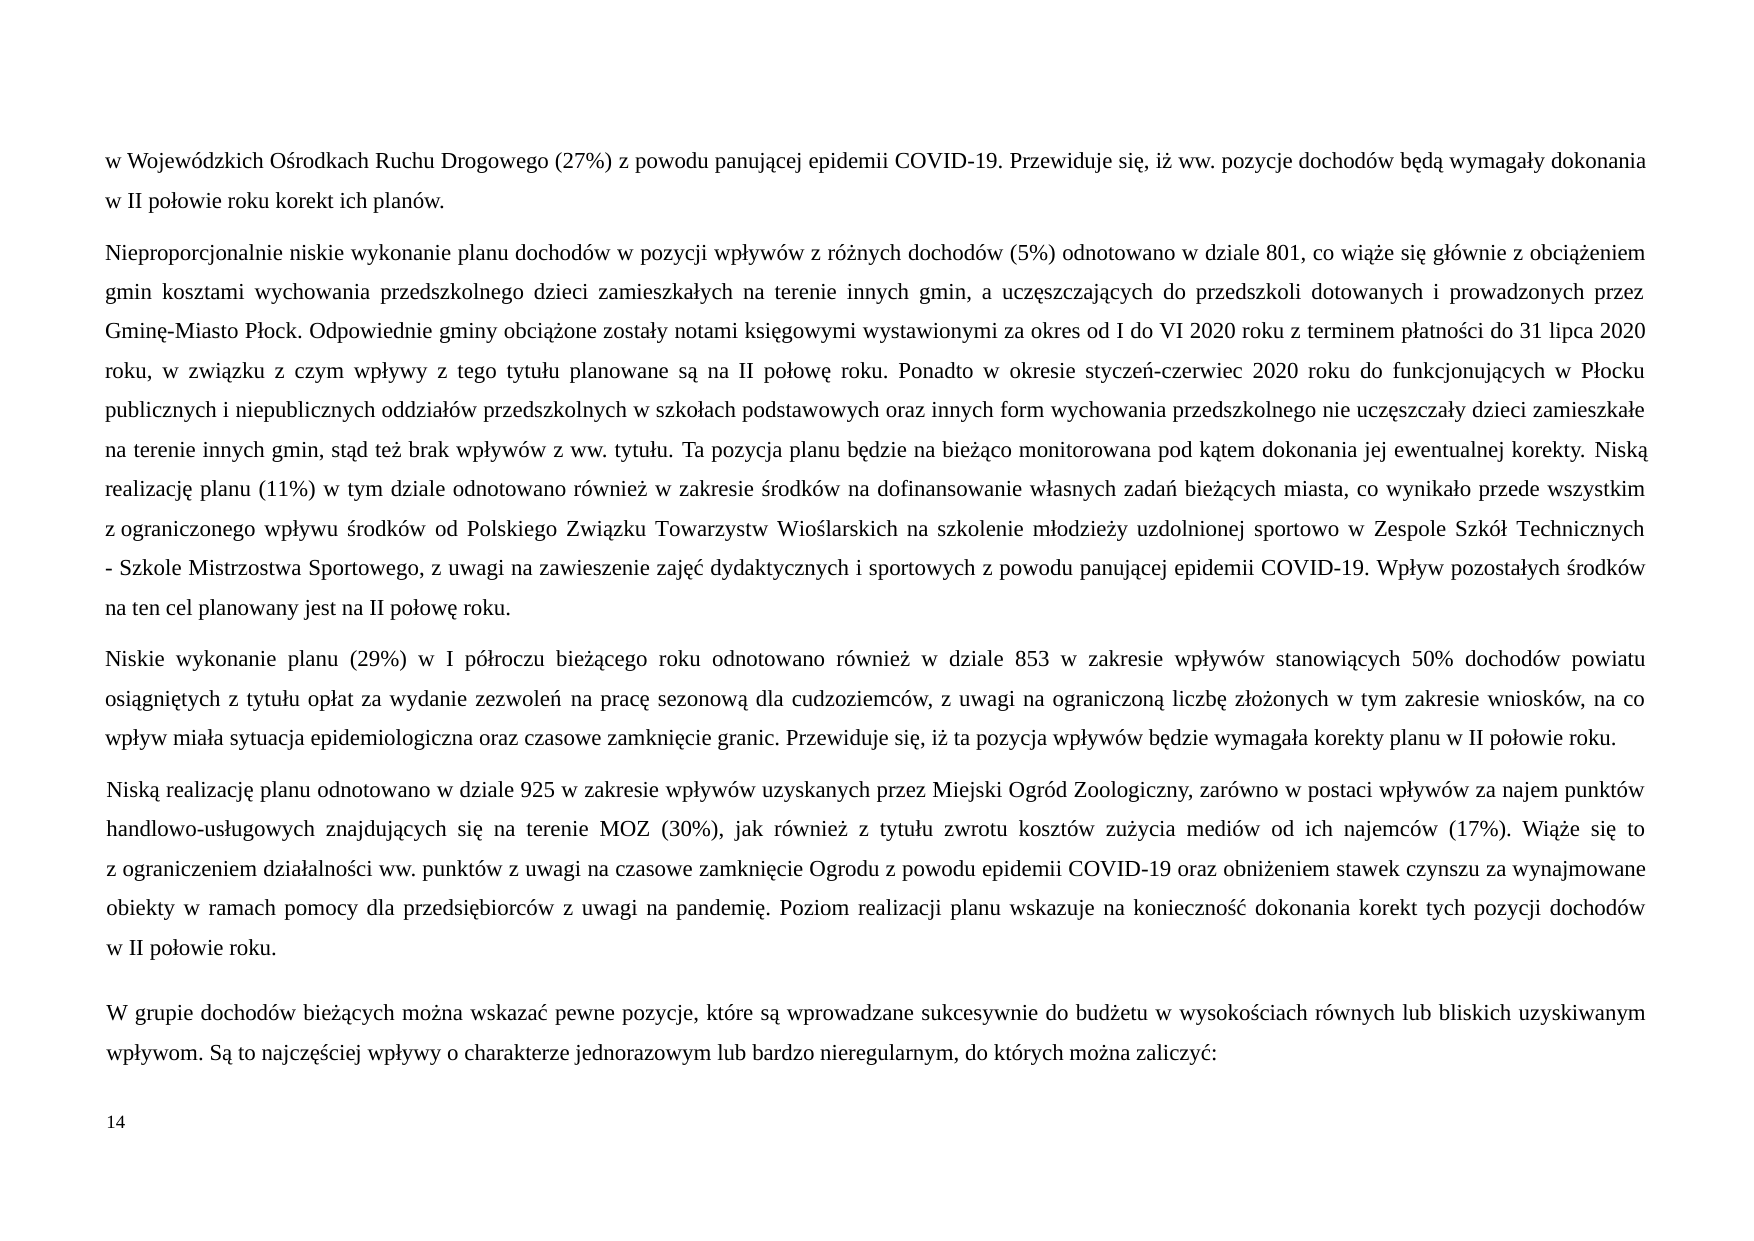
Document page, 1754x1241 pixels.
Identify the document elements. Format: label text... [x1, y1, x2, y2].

text Nieproporcjonalnie niskie wykonanie planu dochodów w pozycji wpływów z różnych dochodów (5%) odnotowano w dziale 801, co wiąże się głównie z obciążeniem gmin kosztami wychowania przedszkolnego dzieci zamieszkałych na terenie innych gmin, a uczęszczających do przedszkoli dotowanych i prowadzonych przez Gminę-Miasto Płock. Odpowiednie gminy obciążone zostały notami księgowymi wystawionymi za okres od I do VI 2020 roku z terminem płatności do 31 lipca 2020 roku, w związku z czym wpływy z tego tytułu planowane są na II połowę roku. Ponadto w okresie styczeń-czerwiec 2020 roku do funkcjonujących w Płocku publicznych i niepublicznych oddziałów przedszkolnych w szkołach podstawowych oraz innych form wychowania przedszkolnego nie uczęszczały dzieci zamieszkałe na terenie innych gmin, stąd też brak wpływów z ww. tytułu. Ta pozycja planu będzie na bieżąco monitorowana pod kątem dokonania jej ewentualnej korekty. Niską realizację planu (11%) w tym dziale odnotowano również w zakresie środków na dofinansowanie własnych zadań bieżących miasta, co wynikało przede wszystkim z ograniczonego wpływu środków od Polskiego Związku Towarzystw Wioślarskich na szkolenie młodzieży uzdolnionej sportowo w Zespole Szkół Technicznych - Szkole Mistrzostwa Sportowego, z uwagi na zawieszenie zajęć dydaktycznych i sportowych z powodu panującej epidemii COVID-19. Wpływ pozostałych środków na ten cel planowany jest na II połowę roku. [105, 238, 1648, 620]
text W grupie dochodów bieżących można wskazać pewne pozycje, które są wprowadzane sukcesywnie do budżetu w wysokościach równych lub bliskich uzyskiwanym wpływom. Są to najczęściej wpływy o charakterze jednorazowym lub bardzo nieregularnym, do których można zaliczyć: [106, 999, 1648, 1065]
text w Wojewódzkich Ośrodkach Ruchu Drogowego (27%) z powodu panującej epidemii COVID-19. Przewiduje się, iż ww. pozycje dochodów będą wymagały dokonania w II połowie roku korekt ich planów. [105, 148, 1648, 213]
text Niską realizację planu odnotowano w dziale 925 w zakresie wpływów uzyskanych przez Miejski Ogród Zoologiczny, zarówno w postaci wpływów za najem punktów handlowo-usługowych znajdujących się na terenie MOZ (30%), jak również z tytułu zwrotu kosztów zużycia mediów od ich najemców (17%). Wiąże się to z ograniczeniem działalności ww. punktów z uwagi na czasowe zamknięcie Ogrodu z powodu epidemii COVID-19 oraz obniżeniem stawek czynszu za wynajmowane obiekty w ramach pomocy dla przedsiębiorców z uwagi na pandemię. Poziom realizacji planu wskazuje na konieczność dokonania korekt tych pozycji dochodów w II połowie roku. [106, 776, 1648, 960]
text Niskie wykonanie planu (29%) w I półroczu bieżącego roku odnotowano również w dziale 853 w zakresie wpływów stanowiących 50% dochodów powiatu osiągniętych z tytułu opłat za wydanie zezwoleń na pracę sezonową dla cudzoziemców, z uwagi na ograniczoną liczbę złożonych w tym zakresie wniosków, na co wpływ miała sytuacja epidemiologiczna oraz czasowe zamknięcie granic. Przewiduje się, iż ta pozycja wpływów będzie wymagała korekty planu w II połowie roku. [105, 645, 1648, 751]
